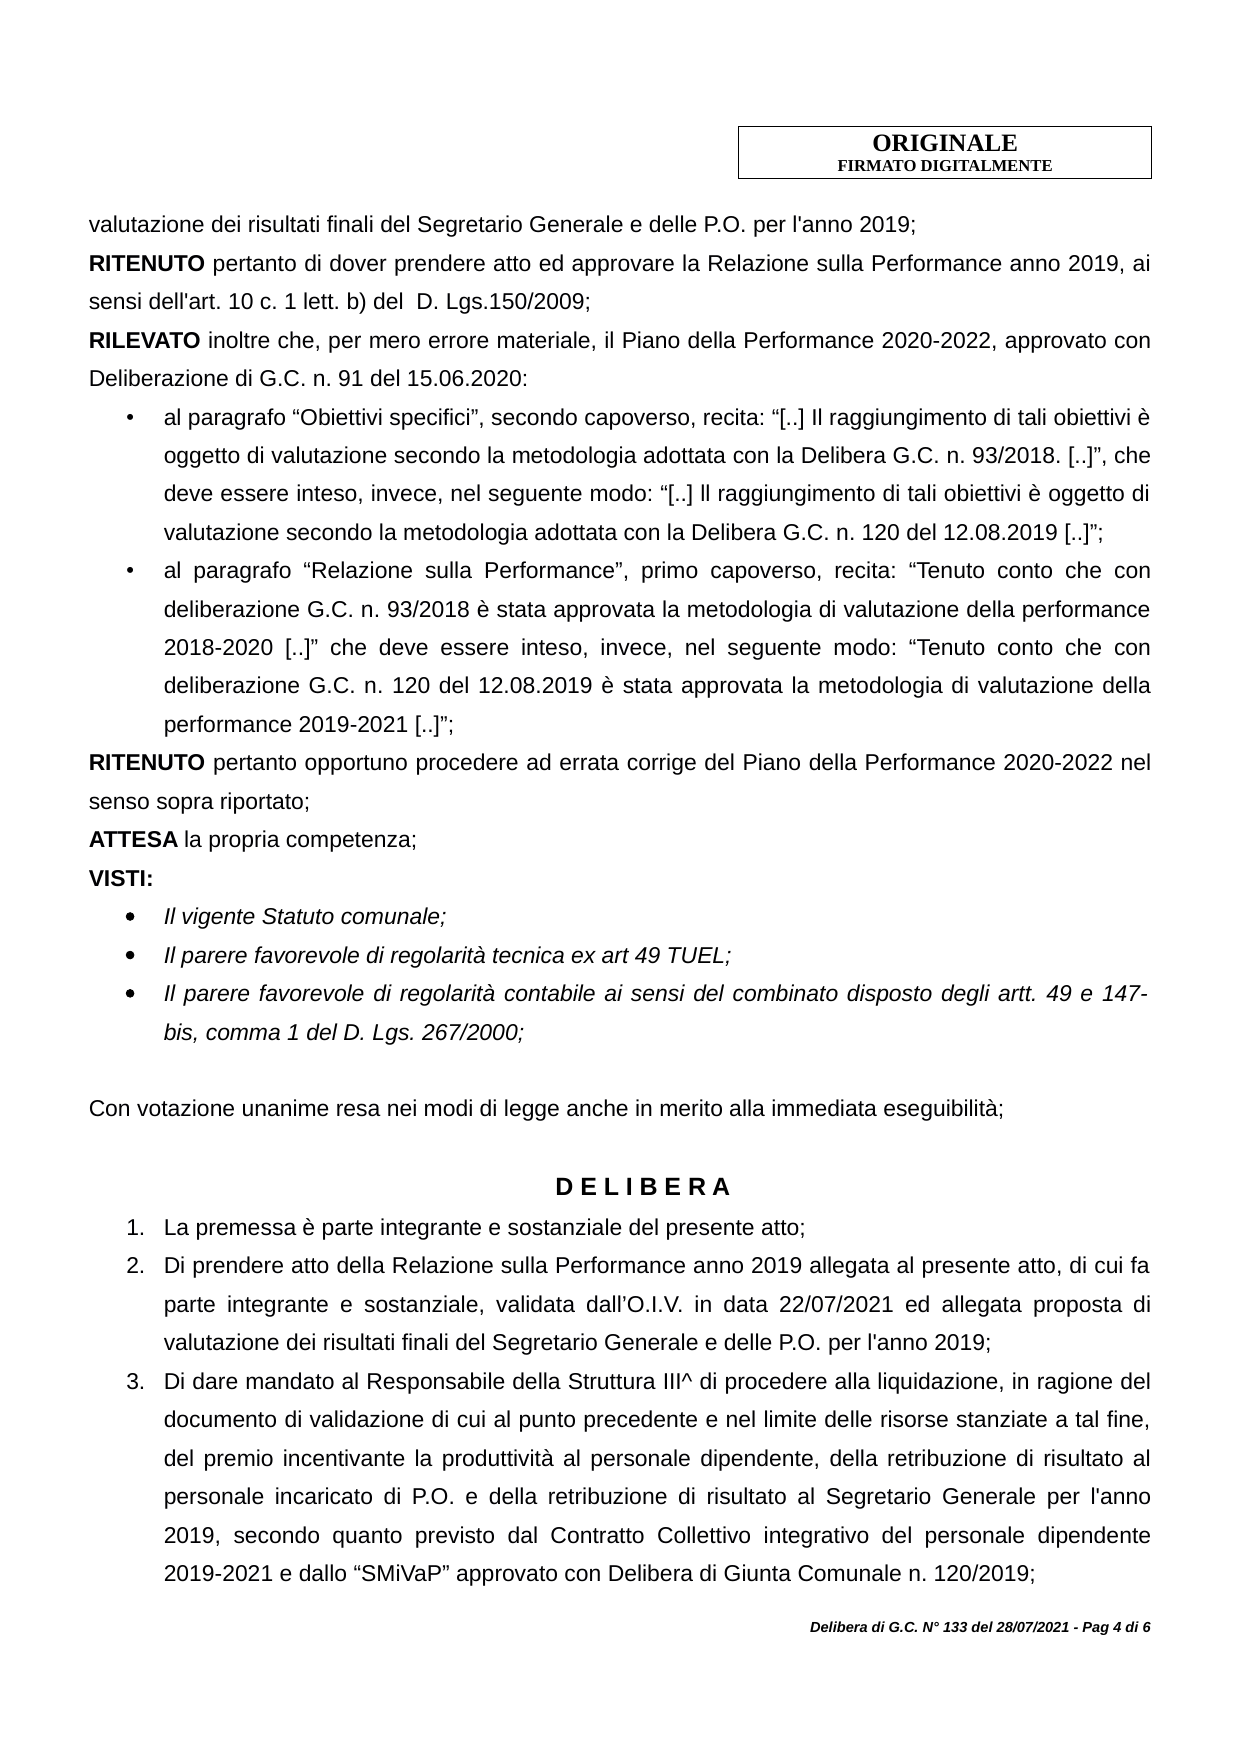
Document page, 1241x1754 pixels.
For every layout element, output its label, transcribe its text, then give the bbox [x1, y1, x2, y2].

text ATTESA la propria competenza; [88, 827, 1152, 853]
text Con votazione unanime resa nei modi di legge anche in merito alla immediata eseguibilità; [88, 1096, 1152, 1122]
text VISTI: [88, 865, 1152, 891]
list Il vigente Statuto comunale; [126, 904, 1152, 929]
list La premessa è parte integrante e sostanziale del presente atto; [126, 1215, 1152, 1240]
text RITENUTO pertanto di dover prendere atto ed approvare la Relazione sulla Performance anno 2019, ai sensi dell'art. 10 c. 1 lett. b) del D. Lgs.150/2009; [88, 250, 1152, 314]
list al paragrafo “Obiettivi specifici”, secondo capoverso, recita: “[..] Il raggiungimento di tali obiettivi è oggetto di valutazione secondo la metodologia adottata con la Delibera G.C. n. 93/2018. [..]”, che deve essere inteso, invece, nel seguente modo: “[..] ll raggiungimento di tali obiettivi è oggetto di valutazione secondo la metodologia adottata con la Delibera G.C. n. 120 del 12.08.2019 [..]”; [126, 404, 1152, 545]
list Di prendere atto della Relazione sulla Performance anno 2019 allegata al presente atto, di cui fa parte integrante e sostanziale, validata dall’O.I.V. in data 22/07/2021 ed allegata proposta di valutazione dei risultati finali del Segretario Generale e delle P.O. per l'anno 2019; [126, 1253, 1152, 1356]
subtitle D E L I B E R A [88, 1173, 1152, 1201]
list al paragrafo “Relazione sulla Performance”, primo capoverso, recita: “Tenuto conto che con deliberazione G.C. n. 93/2018 è stata approvata la metodologia di valutazione della performance 2018-2020 [..]” che deve essere inteso, invece, nel seguente modo: “Tenuto conto che con deliberazione G.C. n. 120 del 12.08.2019 è stata approvata la metodologia di valutazione della performance 2019-2021 [..]”; [126, 558, 1152, 737]
text RILEVATO inoltre che, per mero errore materiale, il Piano della Performance 2020-2022, approvato con Deliberazione di G.C. n. 91 del 15.06.2020: [88, 327, 1152, 391]
list Di dare mandato al Responsabile della Struttura III^ di procedere alla liquidazione, in ragione del documento di validazione di cui al punto precedente e nel limite delle risorse stanziate a tal fine, del premio incentivante la produttività al personale dipendente, della retribuzione di risultato al personale incaricato di P.O. e della retribuzione di risultato al Segretario Generale per l'anno 2019, secondo quanto previsto dal Contratto Collettivo integrativo del personale dipendente 2019-2021 e dallo “SMiVaP” approvato con Delibera di Giunta Comunale n. 120/2019; [126, 1368, 1152, 1586]
text valutazione dei risultati finali del Segretario Generale e delle P.O. per l'anno 2019; [88, 212, 1152, 238]
list Il parere favorevole di regolarità contabile ai sensi del combinato disposto degli artt. 49 e 147- bis, comma 1 del D. Lgs. 267/2000; [126, 981, 1152, 1045]
list Il parere favorevole di regolarità tecnica ex art 49 TUEL; [126, 942, 1152, 968]
text RITENUTO pertanto opportuno procedere ad errata corrige del Piano della Performance 2020-2022 nel senso sopra riportato; [88, 750, 1152, 814]
